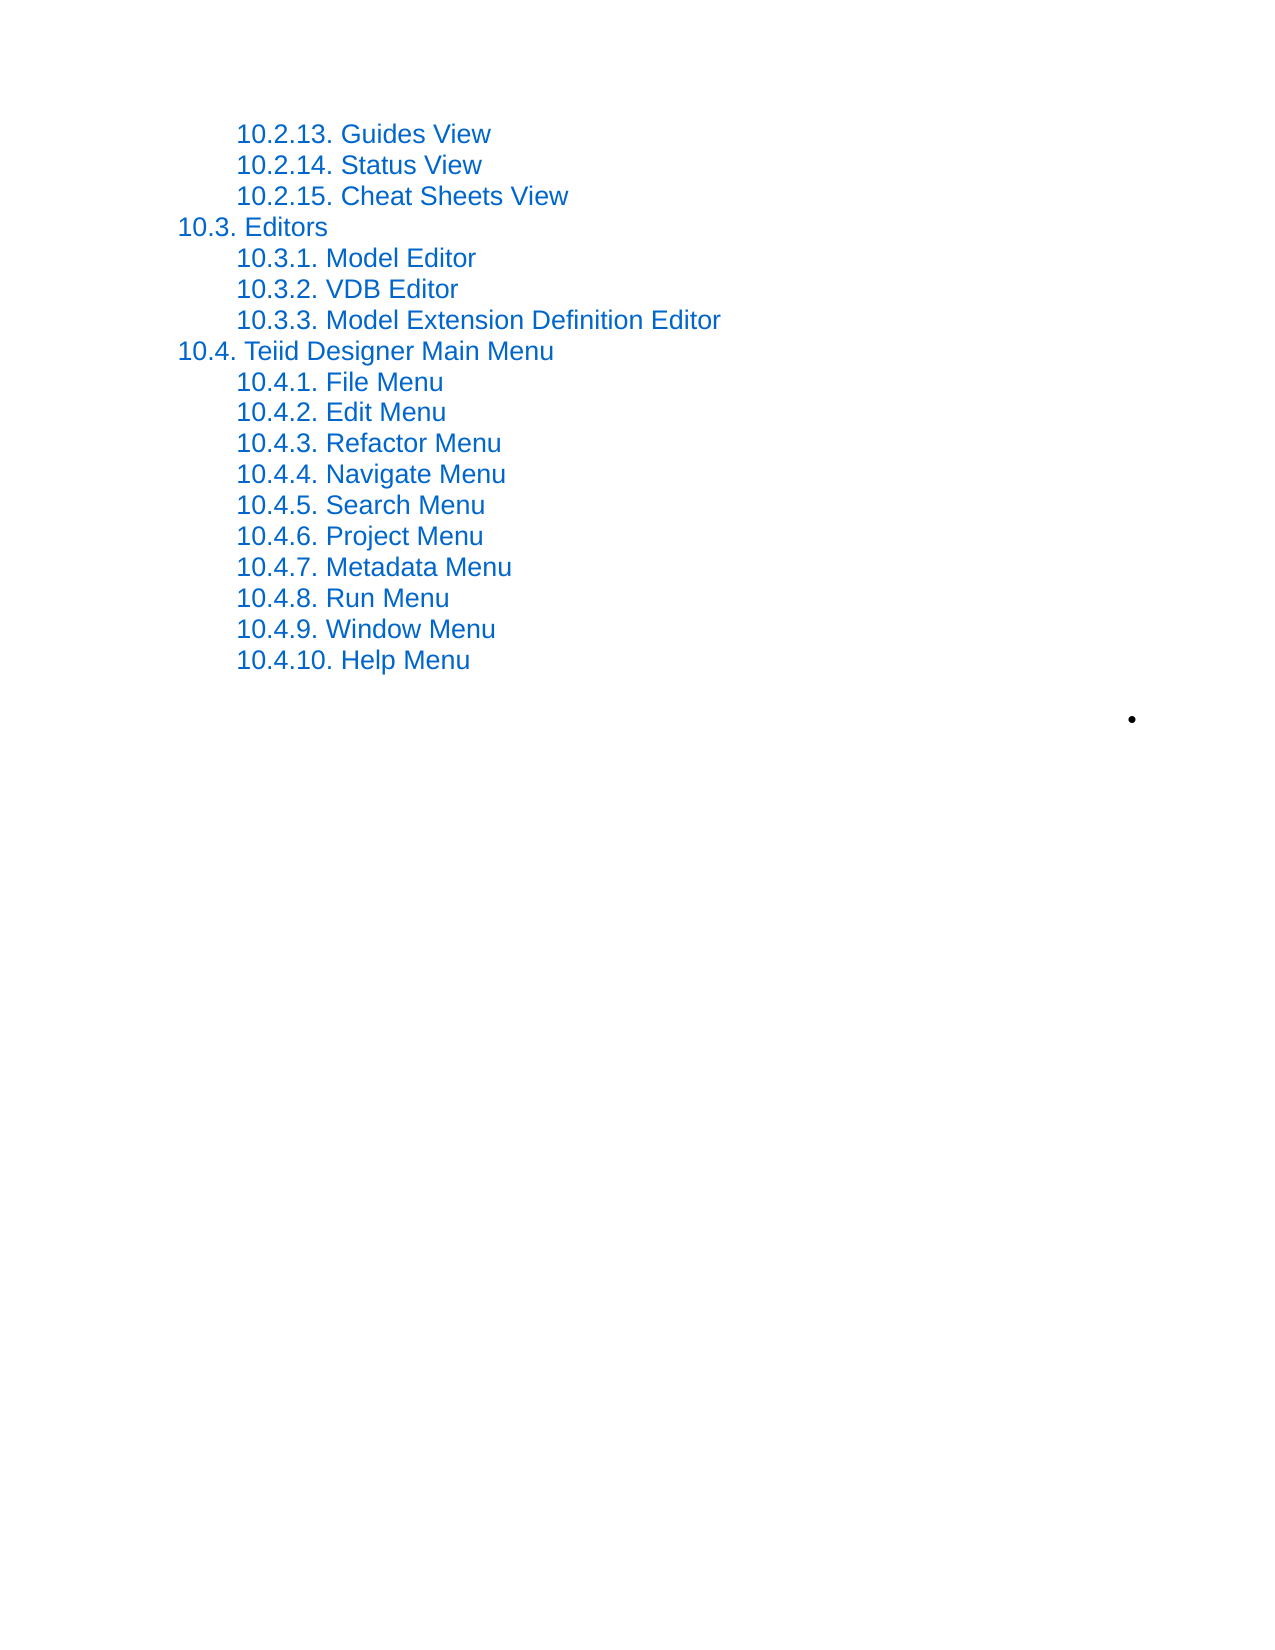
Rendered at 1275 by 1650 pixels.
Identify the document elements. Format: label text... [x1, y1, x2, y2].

subtitle 10.3.2. VDB Editor [236, 273, 1157, 304]
subtitle 10.2.13. Guides View [236, 118, 1157, 149]
subtitle 10.4. Teiid Designer Main Menu [177, 335, 1157, 366]
subtitle 10.4.5. Search Menu [236, 489, 1157, 520]
subtitle 10.4.8. Run Menu [236, 582, 1157, 613]
subtitle 10.4.2. Edit Menu [236, 397, 1157, 427]
subtitle 10.4.7. Metadata Menu [236, 551, 1157, 582]
subtitle 10.2.15. Cheat Sheets View [236, 180, 1157, 211]
subtitle 10.4.10. Help Menu [236, 644, 1157, 675]
subtitle 10.3. Editors [177, 211, 1157, 242]
subtitle 10.4.9. Window Menu [236, 613, 1157, 644]
subtitle 10.3.1. Model Editor [236, 242, 1157, 273]
subtitle 10.4.4. Navigate Menu [236, 458, 1157, 489]
subtitle 10.4.1. File Menu [236, 366, 1157, 397]
subtitle 10.2.14. Status View [236, 149, 1157, 180]
subtitle 10.3.3. Model Extension Definition Editor [236, 304, 1157, 335]
subtitle 10.4.6. Project Menu [236, 520, 1157, 551]
subtitle 10.4.3. Refactor Menu [236, 427, 1157, 458]
